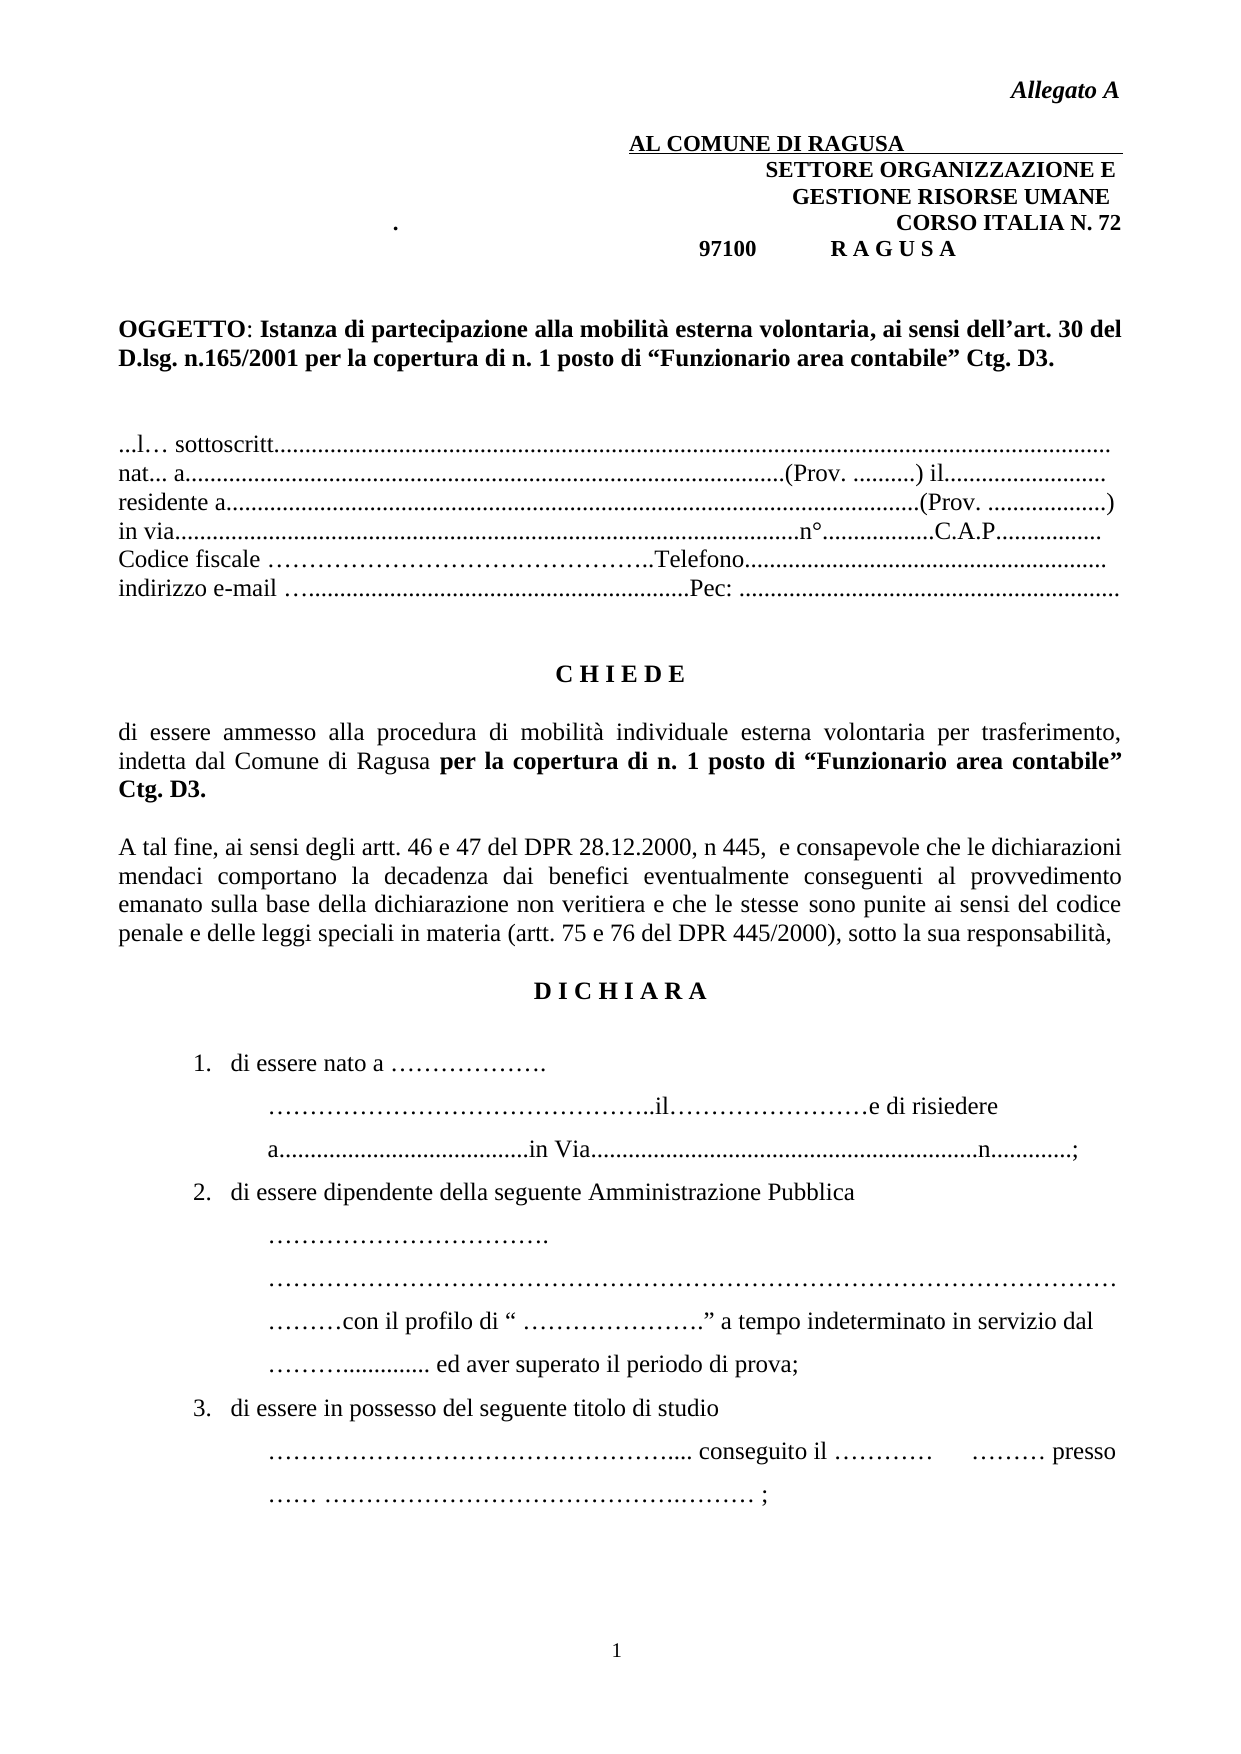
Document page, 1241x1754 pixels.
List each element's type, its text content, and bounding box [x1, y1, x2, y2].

list di essere nato a ……………….………………………………………..il……………………e di risiedere a........................................in Via..............................................................n.............; [193, 1048, 1122, 1163]
list di essere in possesso del seguente titolo di studio ………………………………………….... conseguito il ………… ……… presso …… …………………………………….……… ; [193, 1393, 1122, 1508]
text Allegato A [118, 75, 1122, 104]
text ...l… sottoscritt...................................................................................................................................... [118, 429, 1122, 458]
text GESTIONE RISORSE UMANE [118, 183, 1122, 209]
text OGGETTO: Istanza di partecipazione alla mobilità esterna volontaria, ai sensi dell’art. 30 del D.lsg. n.165/2001 per la copertura di n. 1 posto di “Funzionario area contabile” Ctg. D3. [118, 314, 1122, 372]
text C H I E D E [118, 659, 1122, 688]
text AL COMUNE DI RAGUSA [118, 130, 1122, 156]
text di essere ammesso alla procedura di mobilità individuale esterna volontaria per trasferimento, indetta dal Comune di Ragusa per la copertura di n. 1 posto di “Funzionario area contabile” Ctg. D3. [118, 717, 1122, 803]
text residente a...............................................................................................................(Prov. ...................) [118, 487, 1122, 516]
text indirizzo e-mail ….............................................................Pec: ............................................................. [118, 573, 1122, 602]
text . CORSO ITALIA N. 72 [118, 209, 1122, 236]
text nat... a................................................................................................(Prov. ..........) il.......................... [118, 458, 1122, 487]
text SETTORE ORGANIZZAZIONE E [118, 156, 1122, 183]
text A tal fine, ai sensi degli artt. 46 e 47 del DPR 28.12.2000, n 445, e consapevole che le dichiarazioni mendaci comportano la decadenza dai benefici eventualmente conseguenti al provvedimento emanato sulla base della dichiarazione non veritiera e che le stesse sono punite ai sensi del codice penale e delle leggi speciali in materia (artt. 75 e 76 del DPR 445/2000), sotto la sua responsabilità, [118, 832, 1122, 947]
text in via....................................................................................................n°..................C.A.P................. Codice fiscale ………………………………………..Telefono.......................................................... [118, 516, 1122, 573]
list di essere dipendente della seguente Amministrazione Pubblica ……………………………. …………………………………………………………………………………………………con il profilo di “ ………………….” a tempo indeterminato in servizio dal ……….............. ed aver superato il periodo di prova; [193, 1177, 1122, 1378]
text 97100 R A G U S A [118, 236, 1122, 262]
text D I C H I A R A [118, 976, 1122, 1004]
